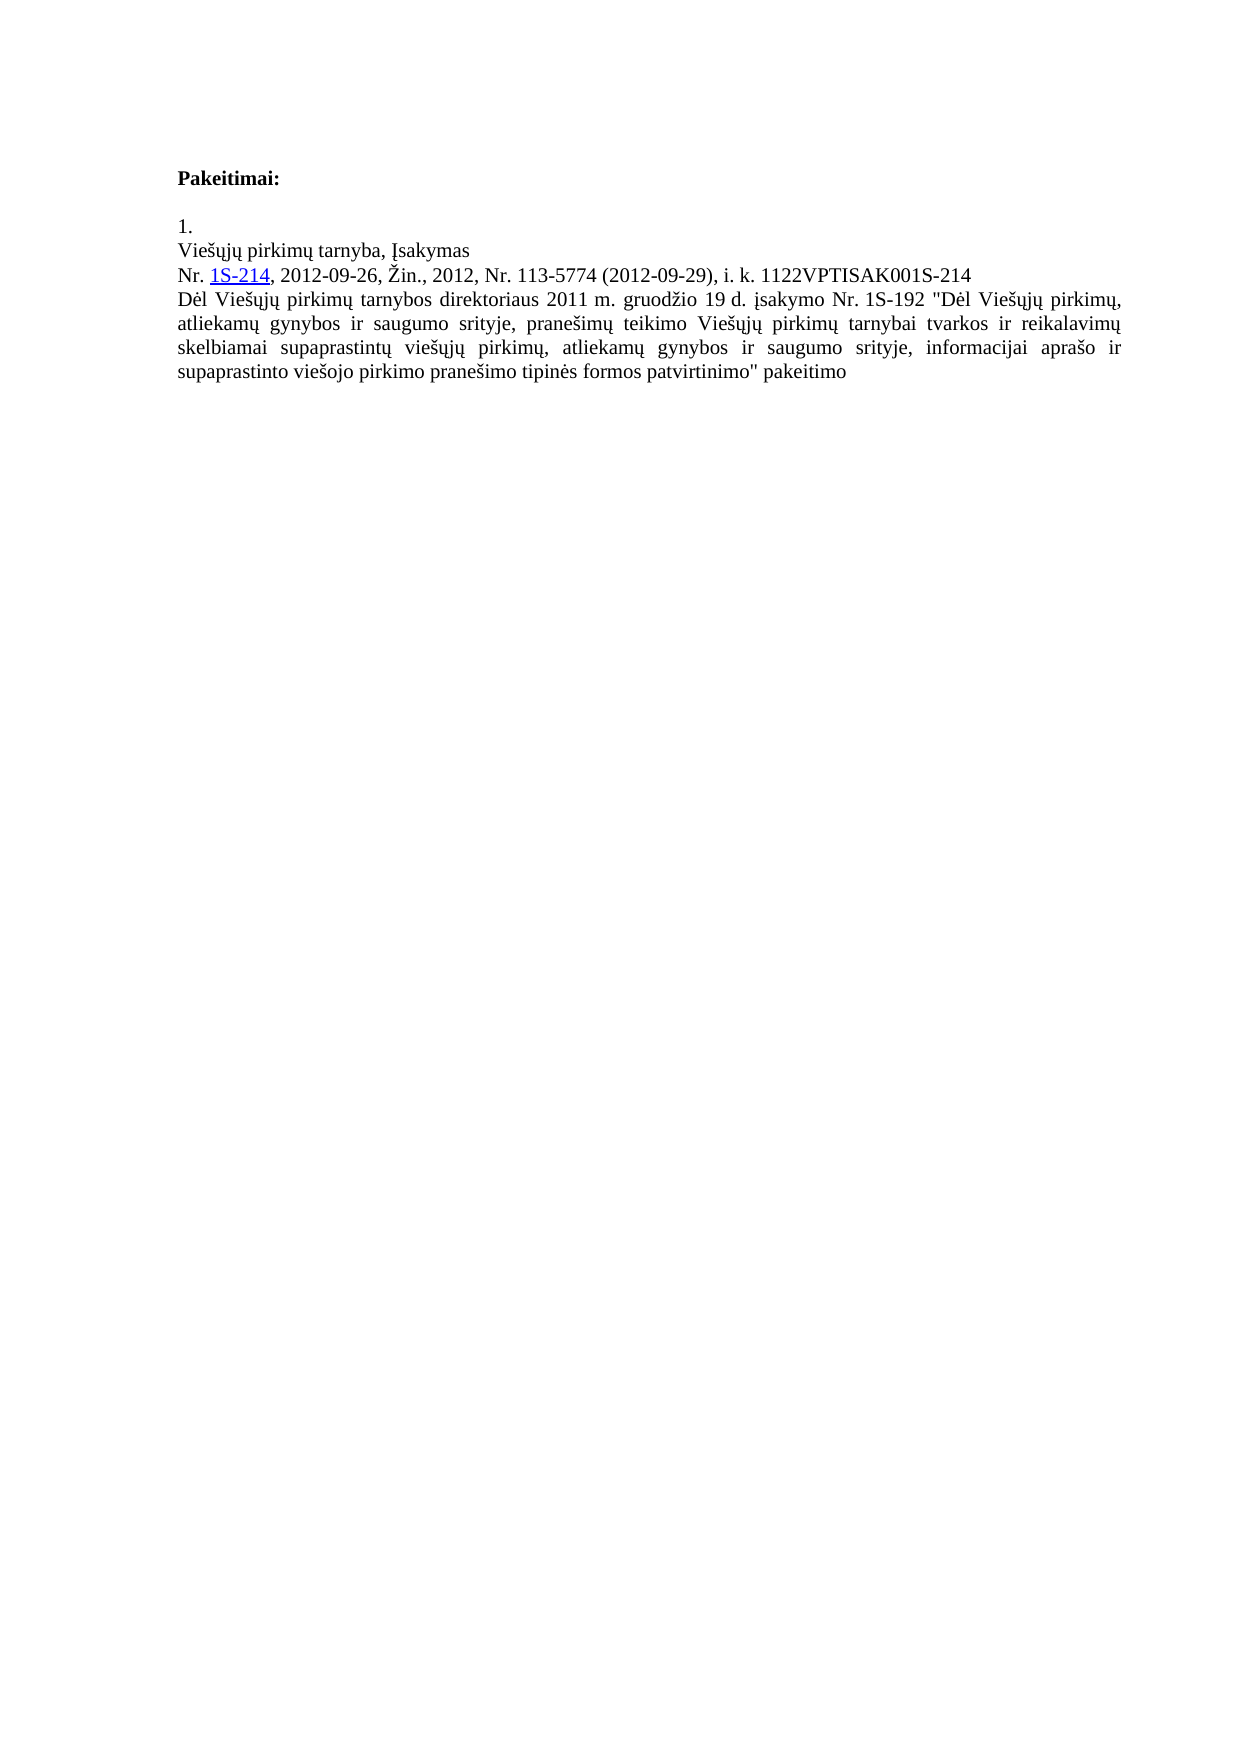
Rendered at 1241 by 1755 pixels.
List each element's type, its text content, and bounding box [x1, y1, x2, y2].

text Nr. 1S-214, 2012-09-26, Žin., 2012, Nr. 113-5774 (2012-09-29), i. k. 1122VPTISAK001S-214 [177, 262, 1122, 287]
text 1. [177, 214, 1122, 238]
text Dėl Viešųjų pirkimų tarnybos direktoriaus 2011 m. gruodžio 19 d. įsakymo Nr. 1S-192 "Dėl Viešųjų pirkimų, atliekamų gynybos ir saugumo srityje, pranešimų teikimo Viešųjų pirkimų tarnybai tvarkos ir reikalavimų skelbiamai supaprastintų viešųjų pirkimų, atliekamų gynybos ir saugumo srityje, informacijai aprašo ir supaprastinto viešojo pirkimo pranešimo tipinės formos patvirtinimo" pakeitimo [177, 287, 1122, 383]
text Viešųjų pirkimų tarnyba, Įsakymas [177, 238, 1122, 262]
text Pakeitimai: [177, 166, 1122, 190]
